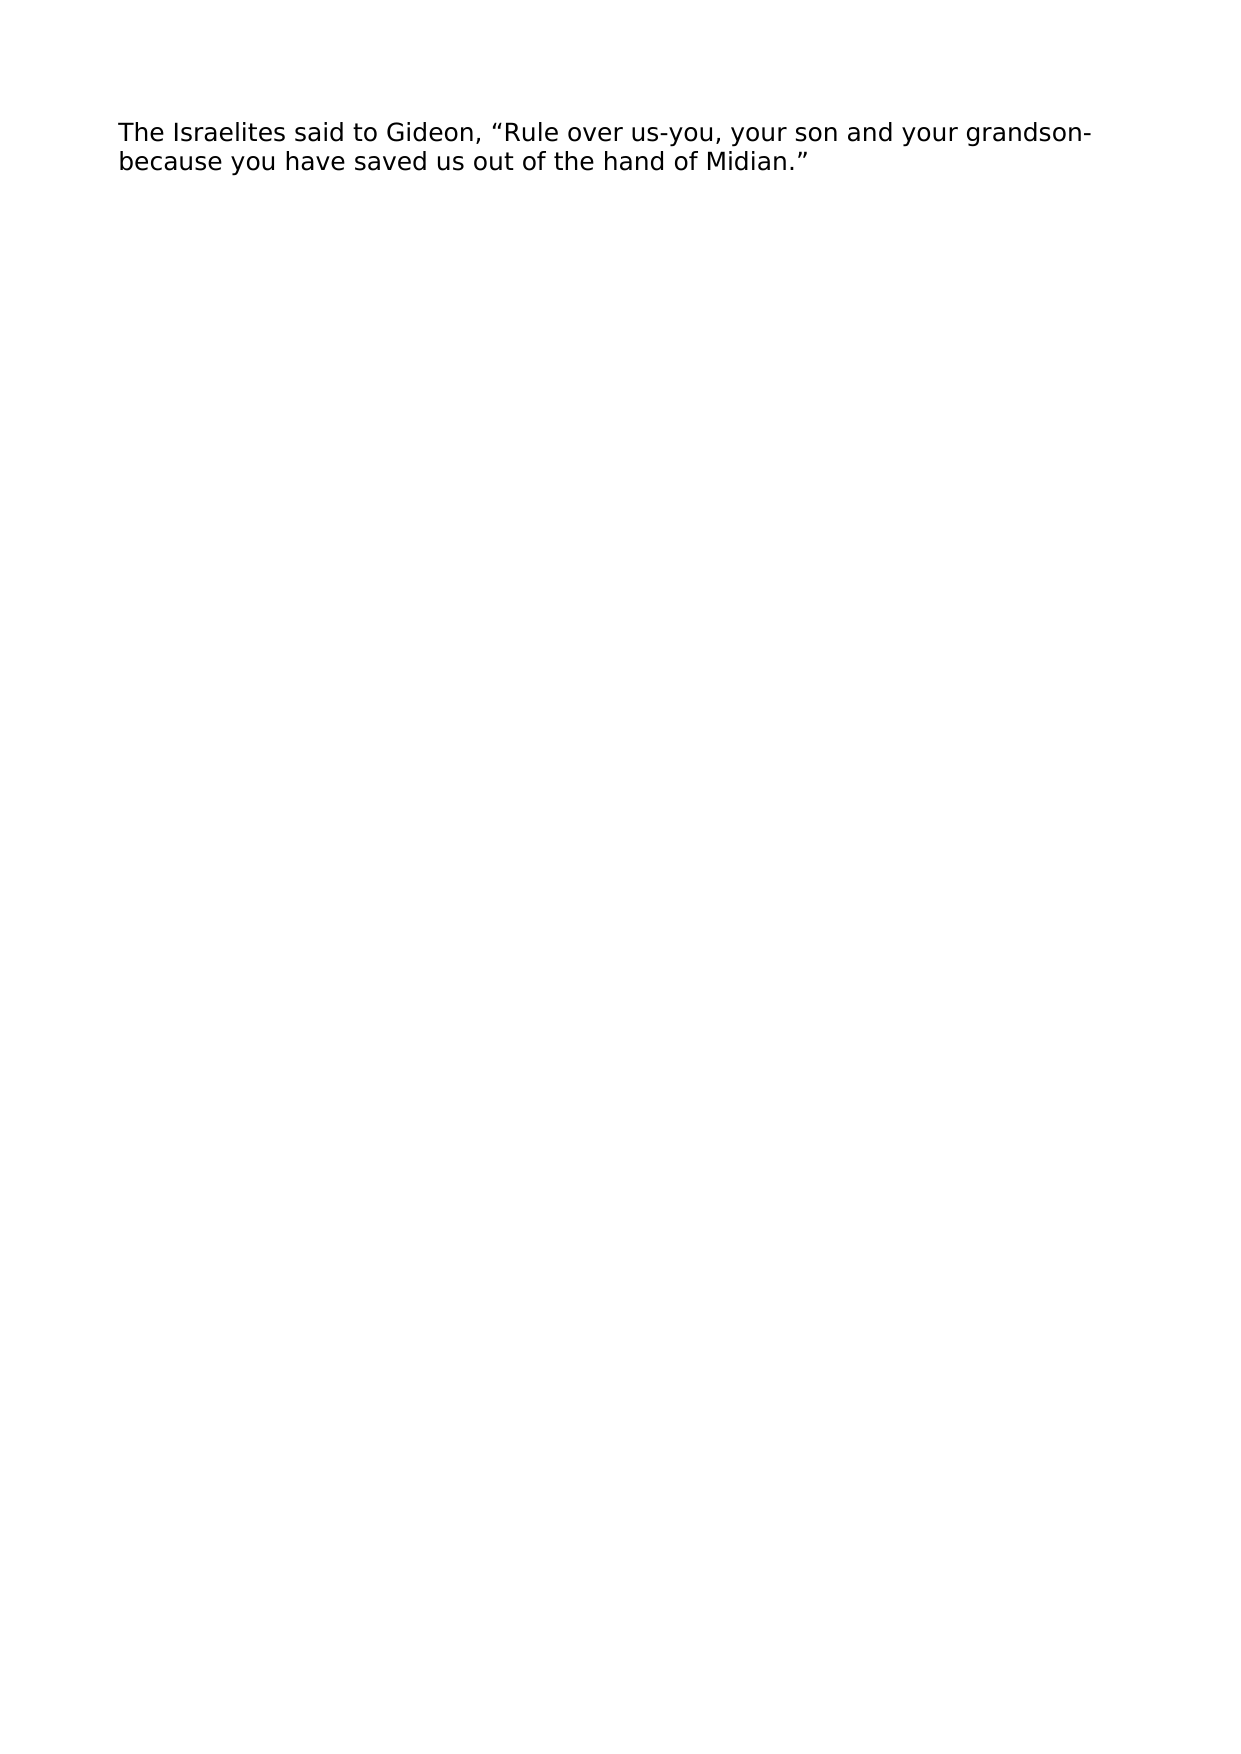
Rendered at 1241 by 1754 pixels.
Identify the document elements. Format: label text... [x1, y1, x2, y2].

text The Israelites said to Gideon, “Rule over us-you, your son and your grandson-because you have saved us out of the hand of Midian.” [118, 118, 1122, 176]
